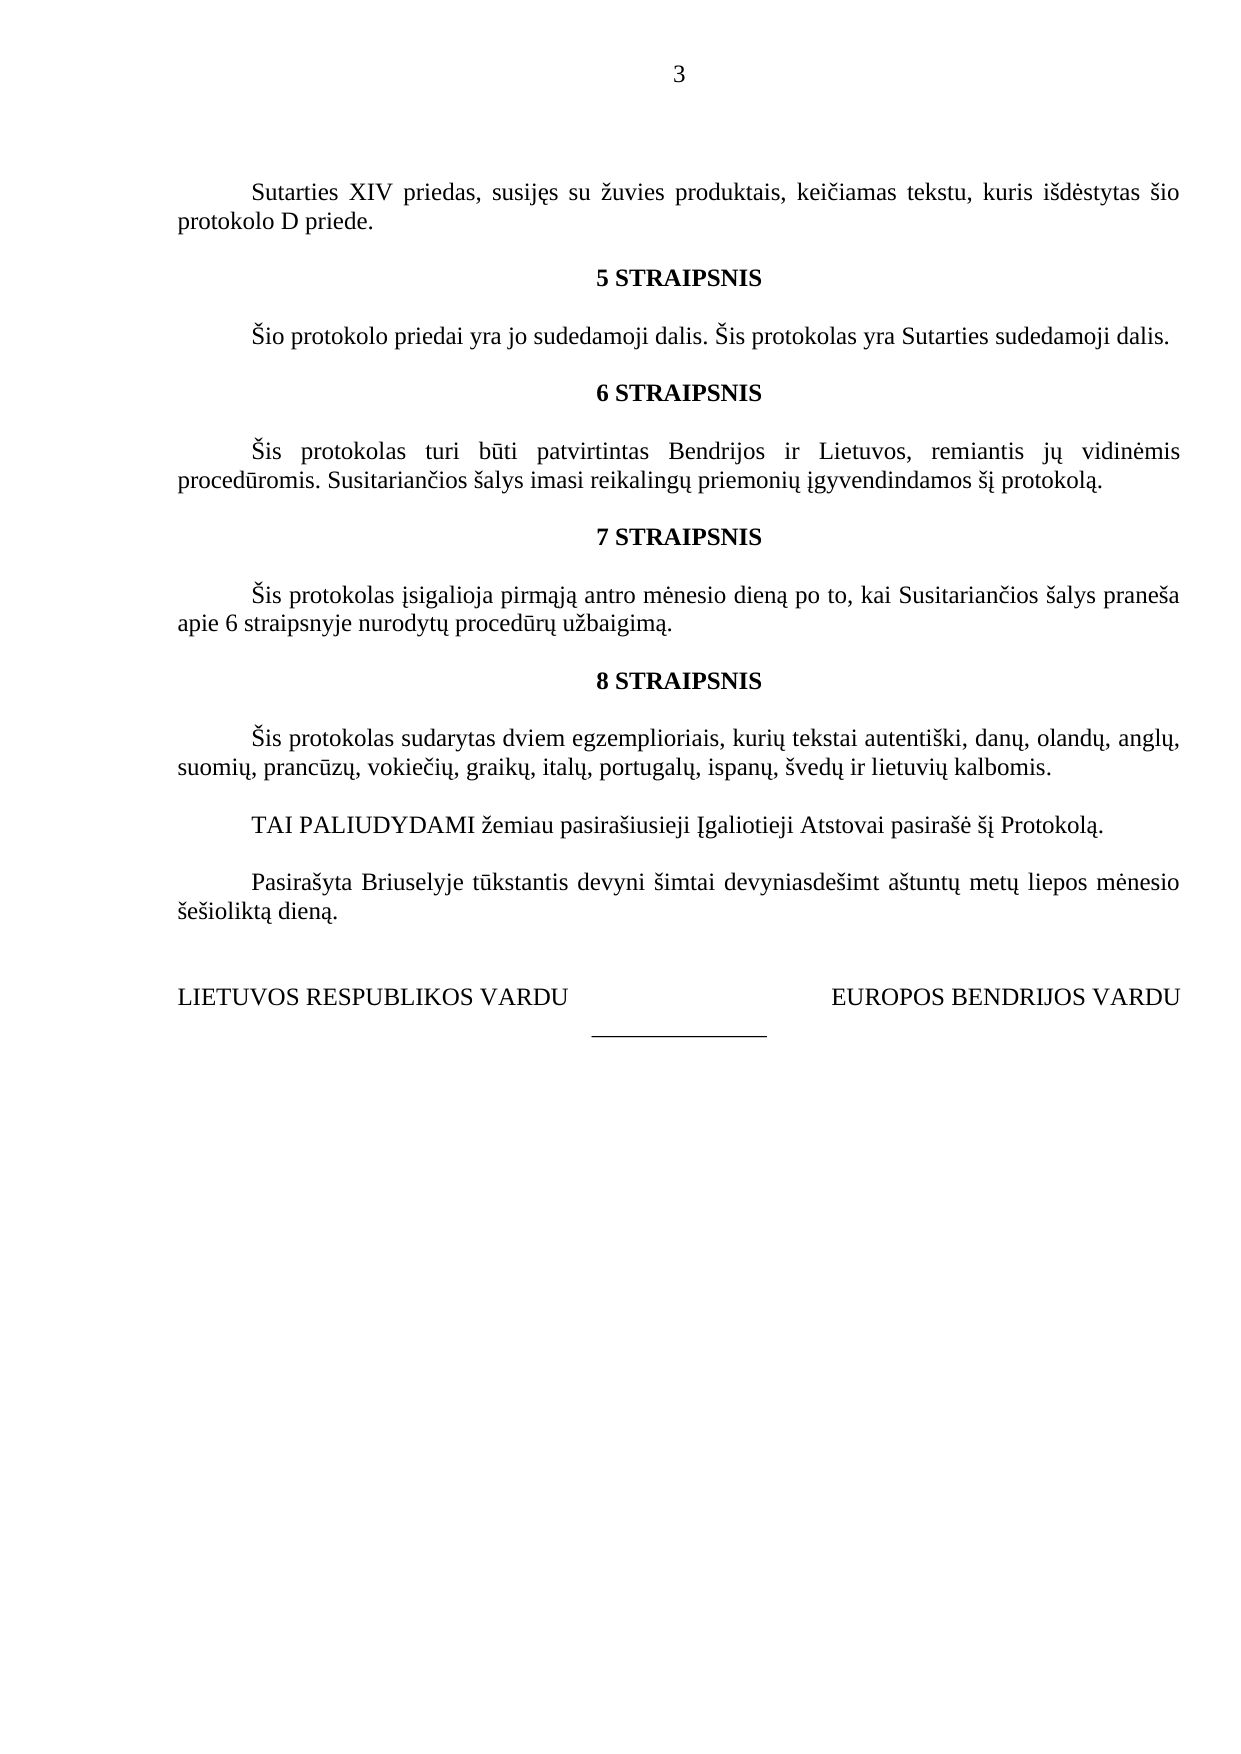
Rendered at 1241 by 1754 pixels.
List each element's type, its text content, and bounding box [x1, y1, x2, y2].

text ______________ [177, 1011, 1181, 1040]
text TAI PALIUDYDAMI žemiau pasirašiusieji Įgaliotieji Atstovai pasirašė šį Protokolą. [177, 810, 1181, 838]
text 6 STRAIPSNIS [177, 378, 1181, 407]
text LIETUVOS RESPUBLIKOS VARDU EUROPOS BENDRIJOS VARDU [177, 982, 1181, 1011]
text 7 STRAIPSNIS [177, 522, 1181, 551]
text Pasirašyta Briuselyje tūkstantis devyni šimtai devyniasdešimt aštuntų metų liepos mėnesio šešioliktą dieną. [177, 867, 1181, 925]
text Šis protokolas sudarytas dviem egzemplioriais, kurių tekstai autentiški, danų, olandų, anglų, suomių, prancūzų, vokiečių, graikų, italų, portugalų, ispanų, švedų ir lietuvių kalbomis. [177, 723, 1181, 781]
text Šis protokolas įsigalioja pirmąją antro mėnesio dieną po to, kai Susitariančios šalys praneša apie 6 straipsnyje nurodytų procedūrų užbaigimą. [177, 580, 1181, 637]
text 8 STRAIPSNIS [177, 666, 1181, 695]
text Sutarties XIV priedas, susijęs su žuvies produktais, keičiamas tekstu, kuris išdėstytas šio protokolo D priede. [177, 177, 1181, 235]
text Šio protokolo priedai yra jo sudedamoji dalis. Šis protokolas yra Sutarties sudedamoji dalis. [177, 321, 1181, 350]
text Šis protokolas turi būti patvirtintas Bendrijos ir Lietuvos, remiantis jų vidinėmis procedūromis. Susitariančios šalys imasi reikalingų priemonių įgyvendindamos šį protokolą. [177, 436, 1181, 493]
text 5 STRAIPSNIS [177, 263, 1181, 292]
